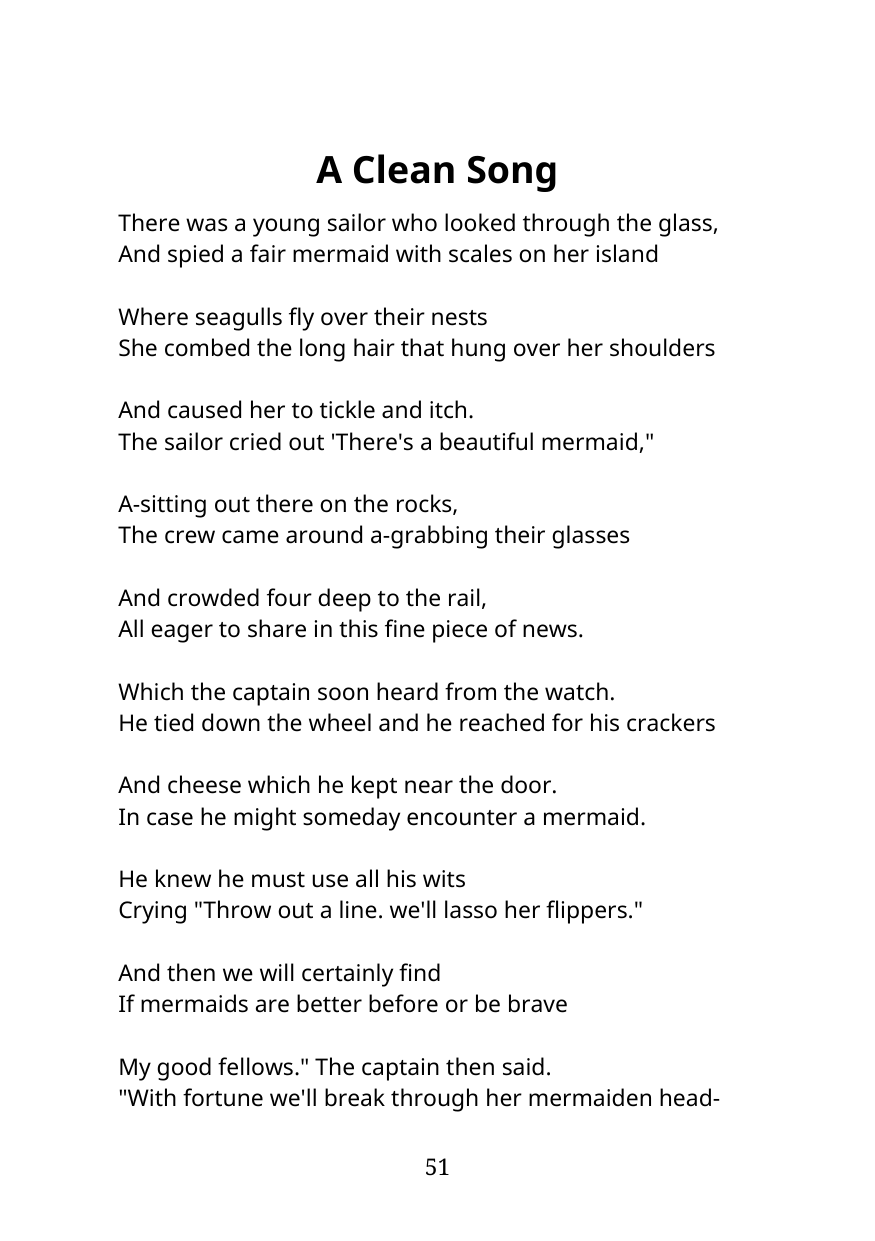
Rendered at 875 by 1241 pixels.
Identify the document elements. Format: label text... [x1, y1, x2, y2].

text There was a young sailor who looked through the glass, And spied a fair mermaid with scales on her island Where seagulls fly over their nests She combed the long hair that hung over her shoulders And caused her to tickle and itch. The sailor cried out 'There's a beautiful mermaid," A-sitting out there on the rocks, The crew came around a-grabbing their glasses And crowded four deep to the rail, All eager to share in this fine piece of news. Which the captain soon heard from the watch. He tied down the wheel and he reached for his crackers And cheese which he kept near the door. In case he might someday encounter a mermaid. He knew he must use all his wits Crying "Throw out a line. we'll lasso her flippers." And then we will certainly find If mermaids are better before or be brave My good fellows." The captain then said. "With fortune we'll break through her mermaiden head- [118, 207, 756, 1113]
subtitle A Clean Song [118, 143, 756, 194]
